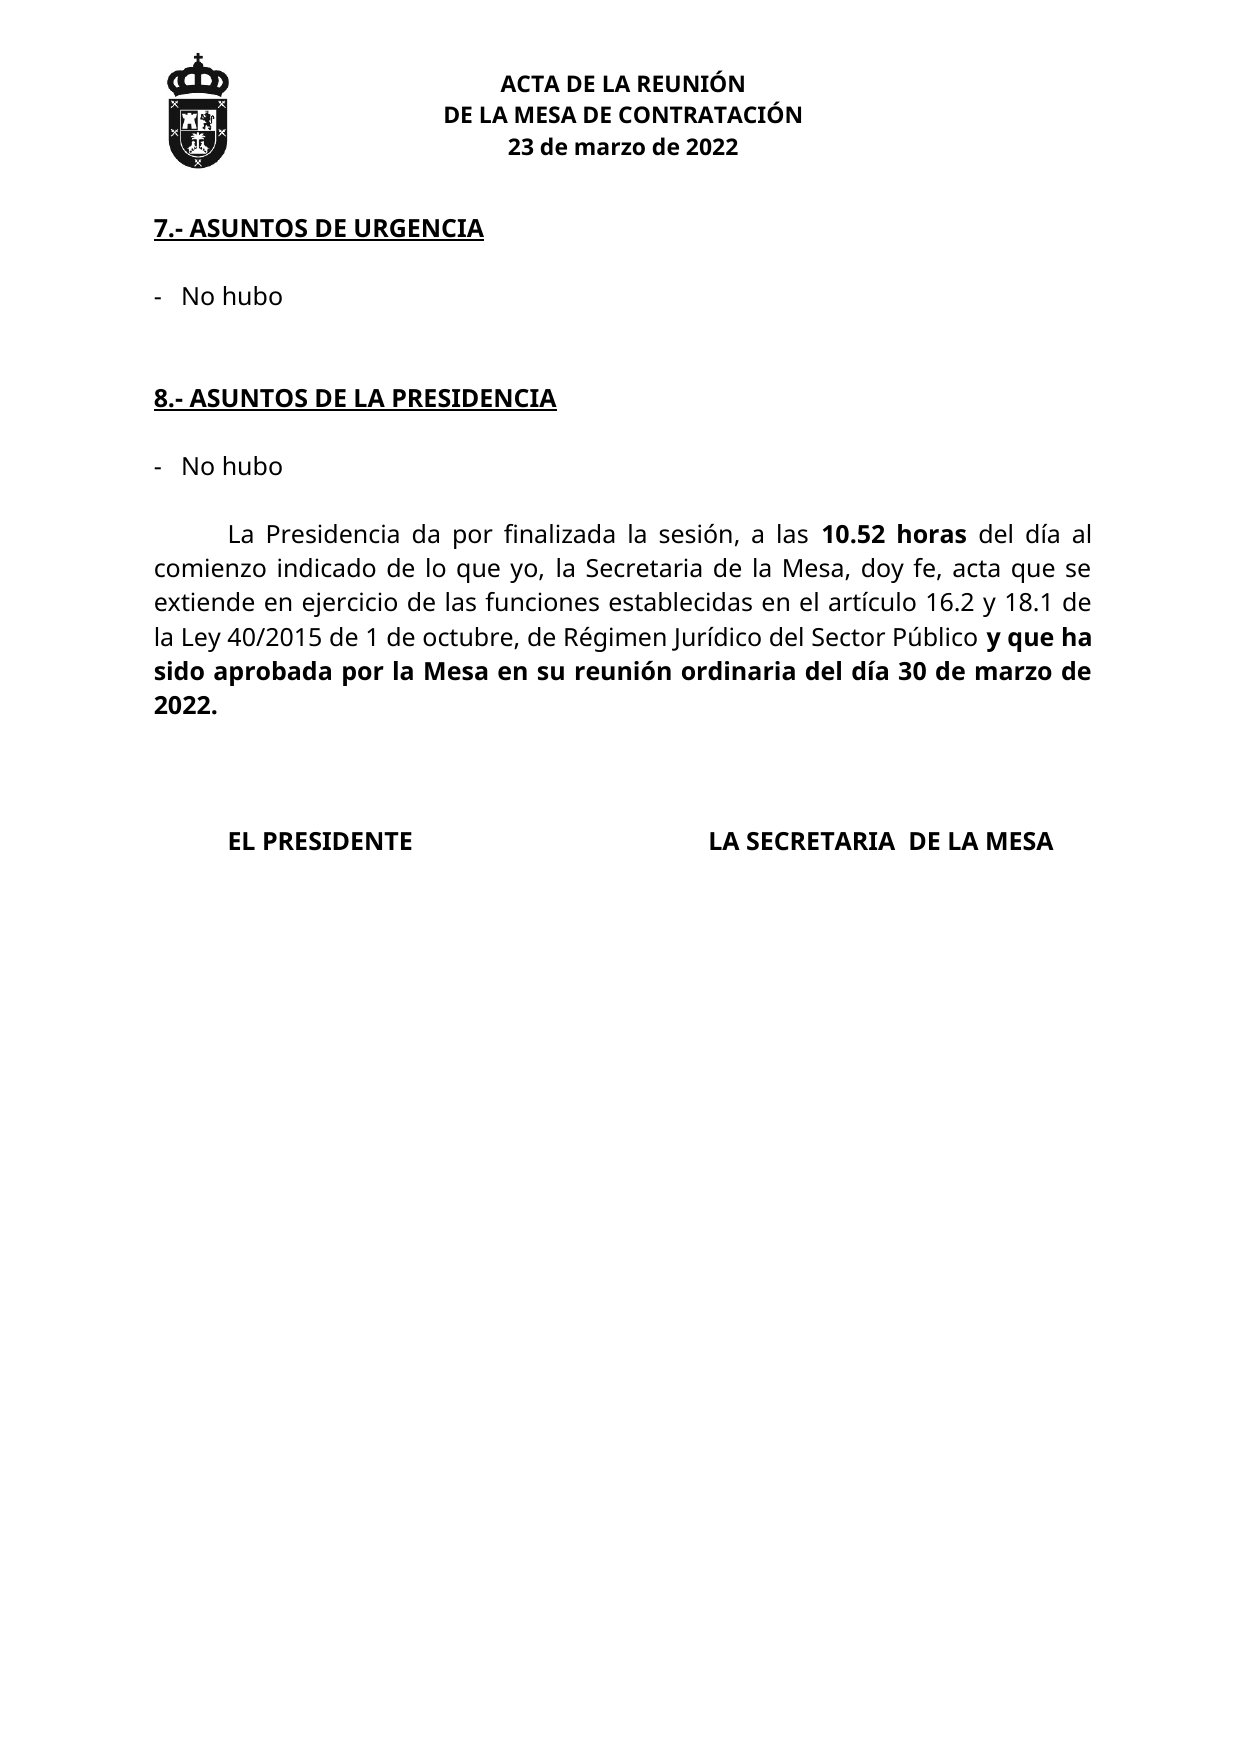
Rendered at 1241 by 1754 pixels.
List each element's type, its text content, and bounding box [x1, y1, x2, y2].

text La Presidencia da por finalizada la sesión, a las 10.52 horas del día al comienzo indicado de lo que yo, la Secretaria de la Mesa, doy fe, acta que se extiende en ejercicio de las funciones establecidas en el artículo 16.2 y 18.1 de la Ley 40/2015 de 1 de octubre, de Régimen Jurídico del Sector Público y que ha sido aprobada por la Mesa en su reunión ordinaria del día 30 de marzo de 2022. [153, 517, 1093, 721]
picture [164, 50, 231, 171]
table_header LA SECRETARIA DE LA MESA [623, 790, 1104, 892]
text 7.- ASUNTOS DE URGENCIA [153, 210, 1093, 244]
table_header EL PRESIDENTE [142, 790, 623, 892]
text - No hubo [153, 449, 1093, 483]
text 8.- ASUNTOS DE LA PRESIDENCIA [153, 381, 1093, 415]
text - No hubo [153, 278, 1093, 313]
